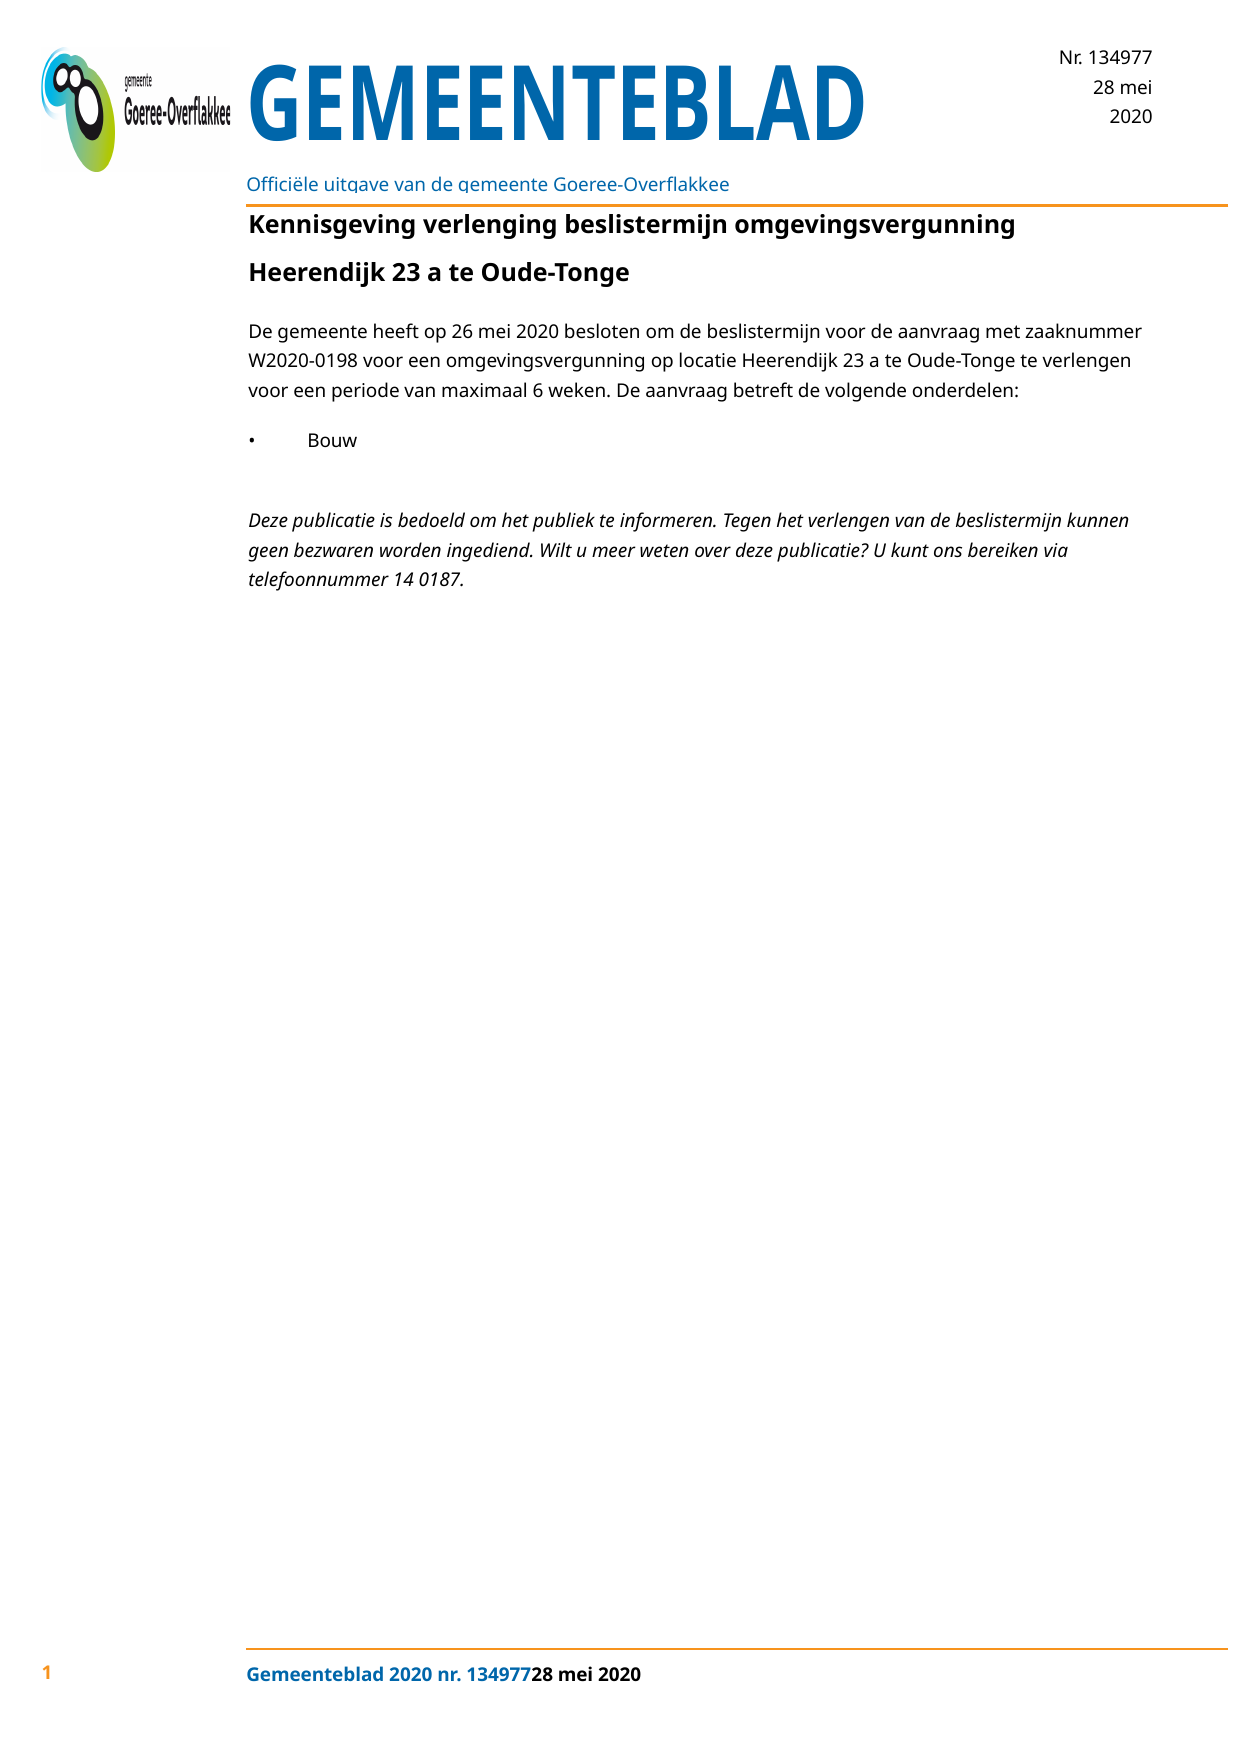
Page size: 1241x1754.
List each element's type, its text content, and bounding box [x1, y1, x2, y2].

picture [41, 47, 231, 172]
text De gemeente heeft op 26 mei 2020 besloten om de beslistermijn voor de aanvraag met zaaknummer W2020-0198 voor een omgevingsvergunning op locatie Heerendijk 23 a te Oude-Tonge te verlengen voor een periode van maximaal 6 weken. De aanvraag betreft de volgende onderdelen: [248, 318, 1152, 403]
text Deze publicatie is bedoeld om het publiek te informeren. Tegen het verlengen van de beslistermijn kunnen geen bezwaren worden ingediend. Wilt u meer weten over deze publicatie? U kunt ons bereiken via telefoonnummer 14 0187. [248, 507, 1152, 592]
list Bouw [248, 427, 1152, 453]
text Kennisgeving verlenging beslistermijn omgevingsvergunning Heerendijk 23 a te Oude-Tonge [248, 207, 1152, 288]
